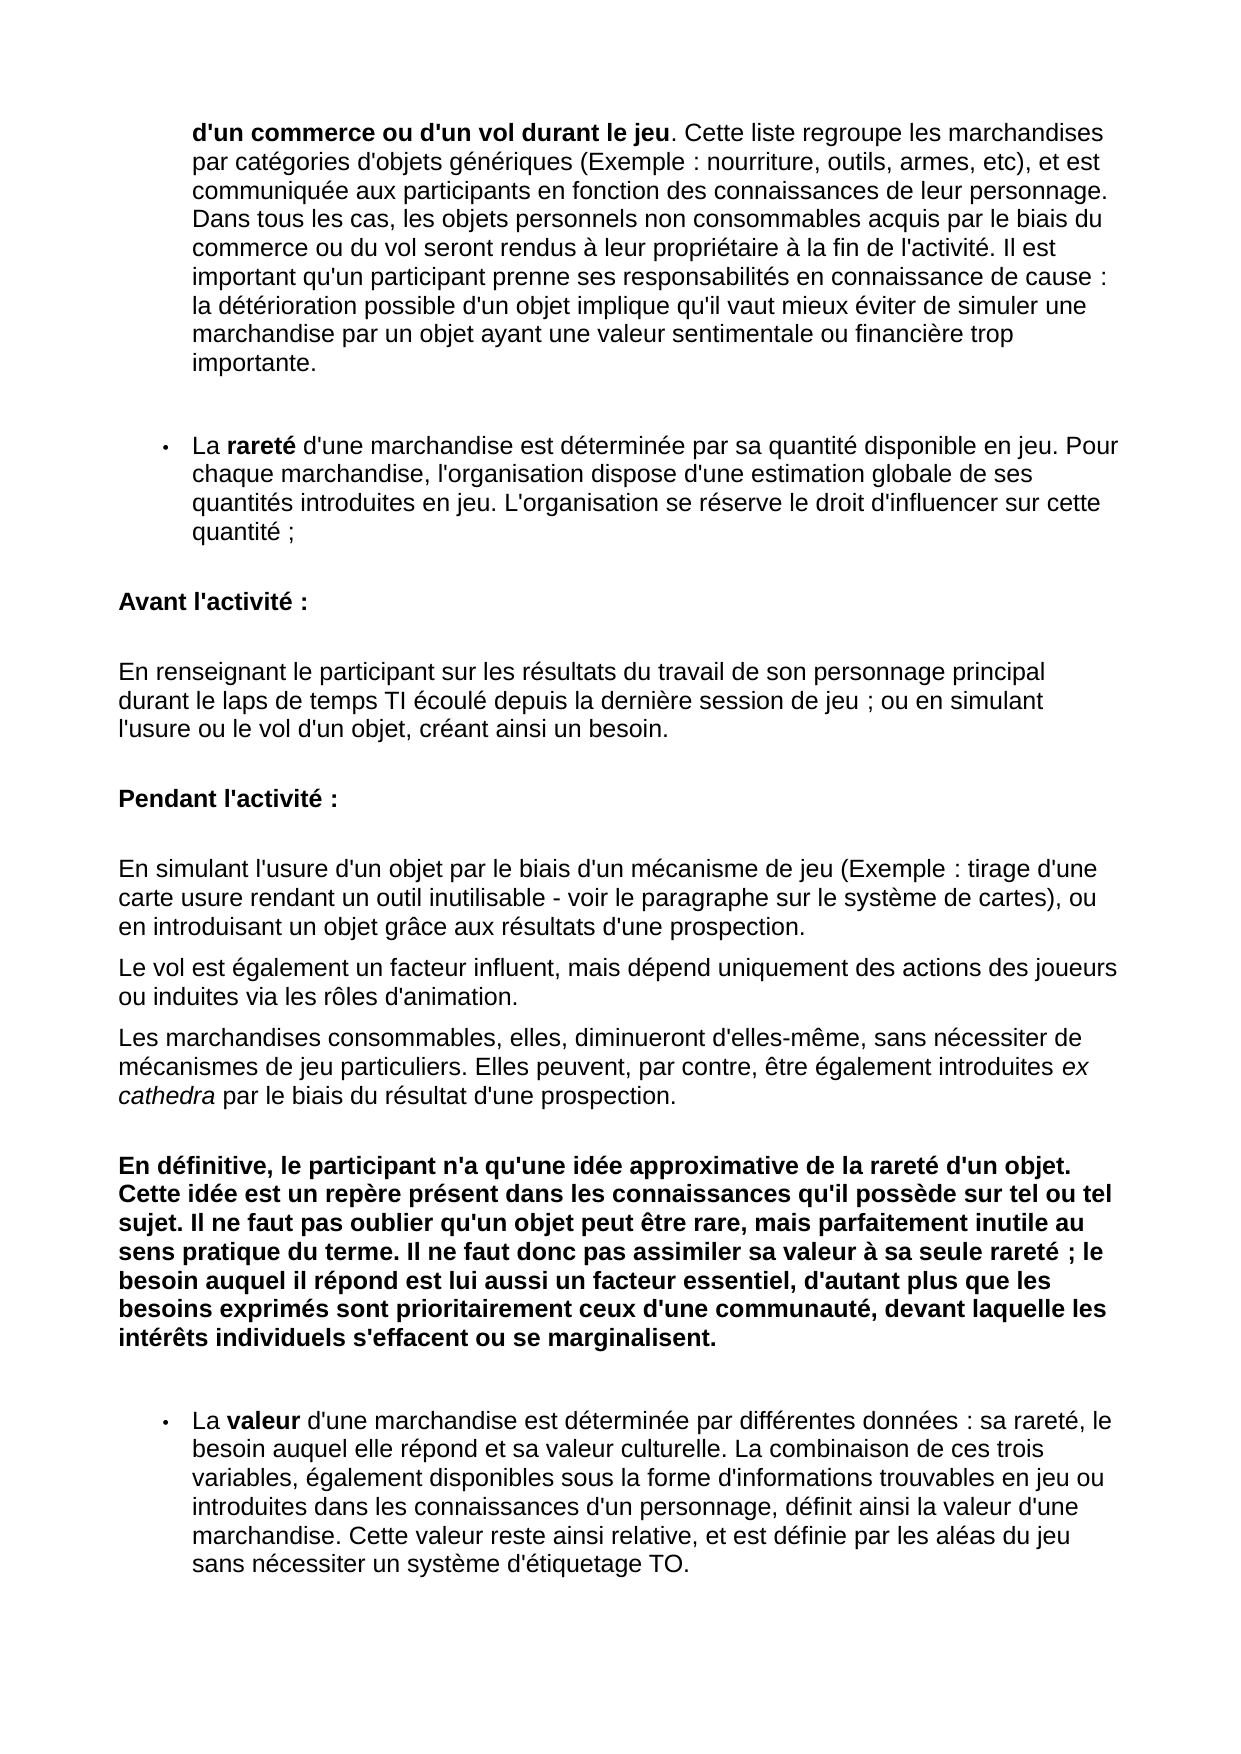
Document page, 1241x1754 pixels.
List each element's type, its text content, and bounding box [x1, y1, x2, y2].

list d'un commerce ou d'un vol durant le jeu. Cette liste regroupe les marchandises par catégories d'objets génériques (Exemple : nourriture, outils, armes, etc), et est communiquée aux participants en fonction des connaissances de leur personnage. Dans tous les cas, les objets personnels non consommables acquis par le biais du commerce ou du vol seront rendus à leur propriétaire à la fin de l'activité. Il est important qu'un participant prenne ses responsabilités en connaissance de cause : la détérioration possible d'un objet implique qu'il vaut mieux éviter de simuler une marchandise par un objet ayant une valeur sentimentale ou financière trop importante. [162, 118, 1122, 377]
text Le vol est également un facteur influent, mais dépend uniquement des actions des joueurs ou induites via les rôles d'animation. [118, 953, 1122, 1011]
list La valeur d'une marchandise est déterminée par différentes données : sa rareté, le besoin auquel elle répond et sa valeur culturelle. La combinaison de ces trois variables, également disponibles sous la forme d'informations trouvables en jeu ou introduites dans les connaissances d'un personnage, définit ainsi la valeur d'une marchandise. Cette valeur reste ainsi relative, et est définie par les aléas du jeu sans nécessiter un système d'étiquetage TO. [162, 1406, 1122, 1578]
text Pendant l'activité : [118, 756, 1122, 813]
list La rareté d'une marchandise est déterminée par sa quantité disponible en jeu. Pour chaque marchandise, l'organisation dispose d'une estimation globale de ses quantités introduites en jeu. L'organisation se réserve le droit d'influencer sur cette quantité ; [162, 431, 1122, 546]
text En définitive, le participant n'a qu'une idée approximative de la rareté d'un objet. Cette idée est un repère présent dans les connaissances qu'il possède sur tel ou tel sujet. Il ne faut pas oublier qu'un objet peut être rare, mais parfaitement inutile au sens pratique du terme. Il ne faut donc pas assimiler sa valeur à sa seule rareté ; le besoin auquel il répond est lui aussi un facteur essentiel, d'autant plus que les besoins exprimés sont prioritairement ceux d'une communauté, devant laquelle les intérêts individuels s'effacent ou se marginalisent. [118, 1122, 1122, 1352]
text Avant l'activité : [118, 558, 1122, 616]
text En simulant l'usure d'un objet par le biais d'un mécanisme de jeu (Exemple : tirage d'une carte usure rendant un outil inutilisable - voir le paragraphe sur le système de cartes), ou en introduisant un objet grâce aux résultats d'une prospection. [118, 826, 1122, 941]
text En renseignant le participant sur les résultats du travail de son personnage principal durant le laps de temps TI écoulé depuis la dernière session de jeu ; ou en simulant l'usure ou le vol d'un objet, créant ainsi un besoin. [118, 628, 1122, 743]
text Les marchandises consommables, elles, diminueront d'elles-même, sans nécessiter de mécanismes de jeu particuliers. Elles peuvent, par contre, être également introduites ex cathedra par le biais du résultat d'une prospection. [118, 1023, 1122, 1109]
